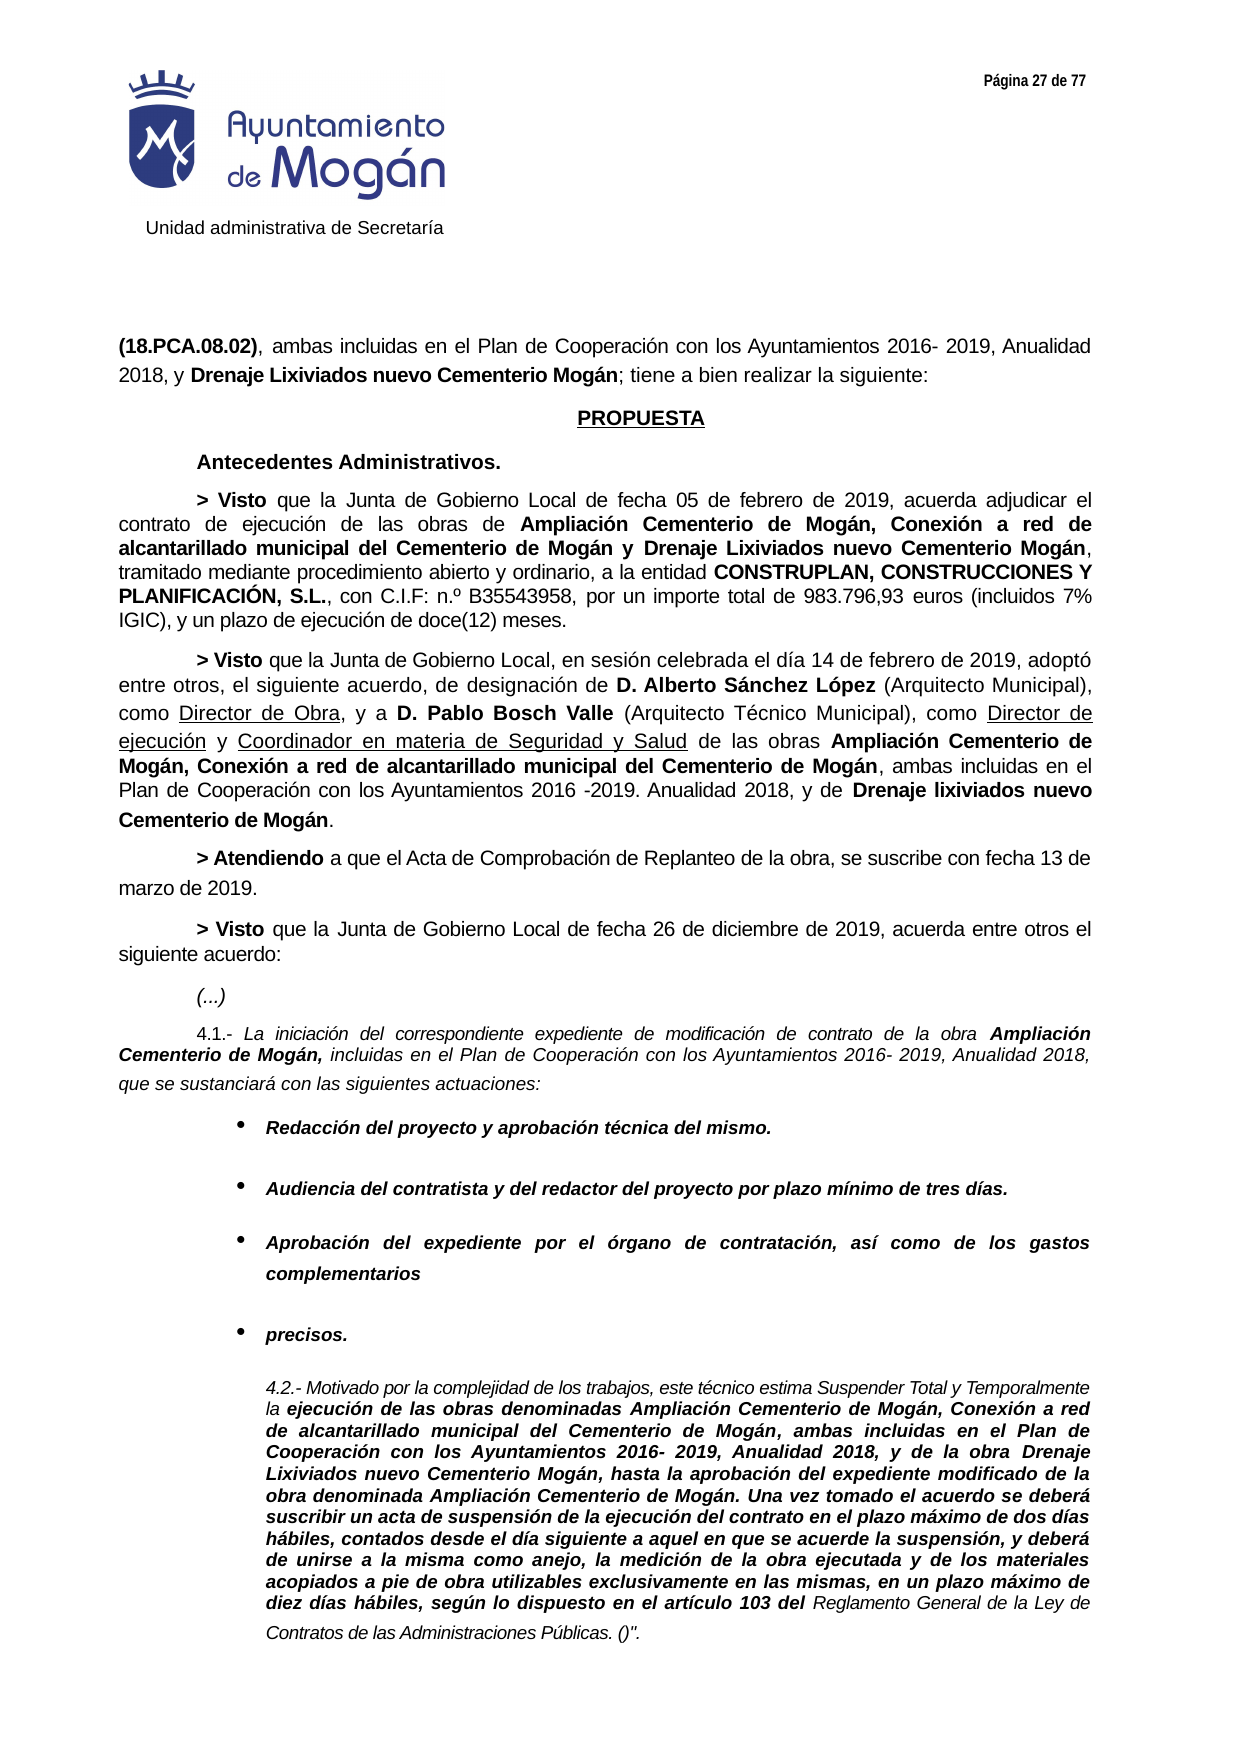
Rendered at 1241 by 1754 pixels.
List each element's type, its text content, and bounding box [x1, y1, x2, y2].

subtitle 4.2.- Motivado por la complejidad de los trabajos, este técnico estima Suspender Total y Temporalmente la ejecución de las obras denominadas Ampliación Cementerio de Mogán, Conexión a red de alcantarillado municipal del Cementerio de Mogán, ambas incluidas en el Plan de Cooperación con los Ayuntamientos 2016- 2019, Anualidad 2018, y de la obra Drenaje Lixiviados nuevo Cementerio Mogán, hasta la aprobación del expediente modificado de la obra denominada Ampliación Cementerio de Mogán. Una vez tomado el acuerdo se deberá suscribir un acta de suspensión de la ejecución del contrato en el plazo máximo de dos días hábiles, contados desde el día siguiente a aquel en que se acuerde la suspensión, y deberá de unirse a la misma como anejo, la medición de la obra ejecutada y de los materiales acopiados a pie de obra utilizables exclusivamente en las mismas, en un plazo máximo de diez días hábiles, según lo dispuesto en el artículo 103 del Reglamento General de la Ley de Contratos de las Administraciones Públicas. ()". [236, 1377, 1092, 1645]
subtitle Audiencia del contratista y del redactor del proyecto por plazo mínimo de tres días. [236, 1170, 1092, 1201]
text 4.1.- La iniciación del correspondiente expediente de modificación de contrato de la obra Ampliación Cementerio de Mogán, incluidas en el Plan de Cooperación con los Ayuntamientos 2016- 2019, Anualidad 2018, que se sustanciará con las siguientes actuaciones: [118, 1022, 1092, 1097]
text PROPUESTA [118, 401, 1092, 432]
subtitle precisos. [236, 1316, 1092, 1347]
subtitle Redacción del proyecto y aprobación técnica del mismo. [236, 1109, 1092, 1140]
text Antecedentes Administrativos. [118, 444, 1092, 475]
text > Visto que la Junta de Gobierno Local, en sesión celebrada el día 14 de febrero de 2019, adoptó entre otros, el siguiente acuerdo, de designación de D. Alberto Sánchez López (Arquitecto Municipal), como Director de Obra, y a D. Pablo Bosch Valle (Arquitecto Técnico Municipal), como Director de ejecución y Coordinador en materia de Seguridad y Salud de las obras Ampliación Cementerio de Mogán, Conexión a red de alcantarillado municipal del Cementerio de Mogán, ambas incluidas en el Plan de Cooperación con los Ayuntamientos 2016 -2019. Anualidad 2018, y de Drenaje lixiviados nuevo Cementerio de Mogán. [118, 644, 1092, 833]
text > Visto que la Junta de Gobierno Local de fecha 26 de diciembre de 2019, acuerda entre otros el siguiente acuerdo: [118, 913, 1092, 966]
text > Visto que la Junta de Gobierno Local de fecha 05 de febrero de 2019, acuerda adjudicar el contrato de ejecución de las obras de Ampliación Cementerio de Mogán, Conexión a red de alcantarillado municipal del Cementerio de Mogán y Drenaje Lixiviados nuevo Cementerio Mogán, tramitado mediante procedimiento abierto y ordinario, a la entidad CONSTRUPLAN, CONSTRUCCIONES Y PLANIFICACIÓN, S.L., con C.I.F: n.º B35543958, por un importe total de 983.796,93 euros (incluidos 7% IGIC), y un plazo de ejecución de doce(12) meses. [118, 488, 1092, 632]
picture [128, 70, 445, 206]
text (18.PCA.08.02), ambas incluidas en el Plan de Cooperación con los Ayuntamientos 2016- 2019, Anualidad 2018, y Drenaje Lixiviados nuevo Cementerio Mogán; tiene a bien realizar la siguiente: [118, 331, 1092, 388]
subtitle Aprobación del expediente por el órgano de contratación, así como de los gastos complementarios [236, 1231, 1092, 1286]
text > Atendiendo a que el Acta de Comprobación de Replanteo de la obra, se suscribe con fecha 13 de marzo de 2019. [118, 846, 1092, 901]
text (...) [118, 979, 1092, 1010]
